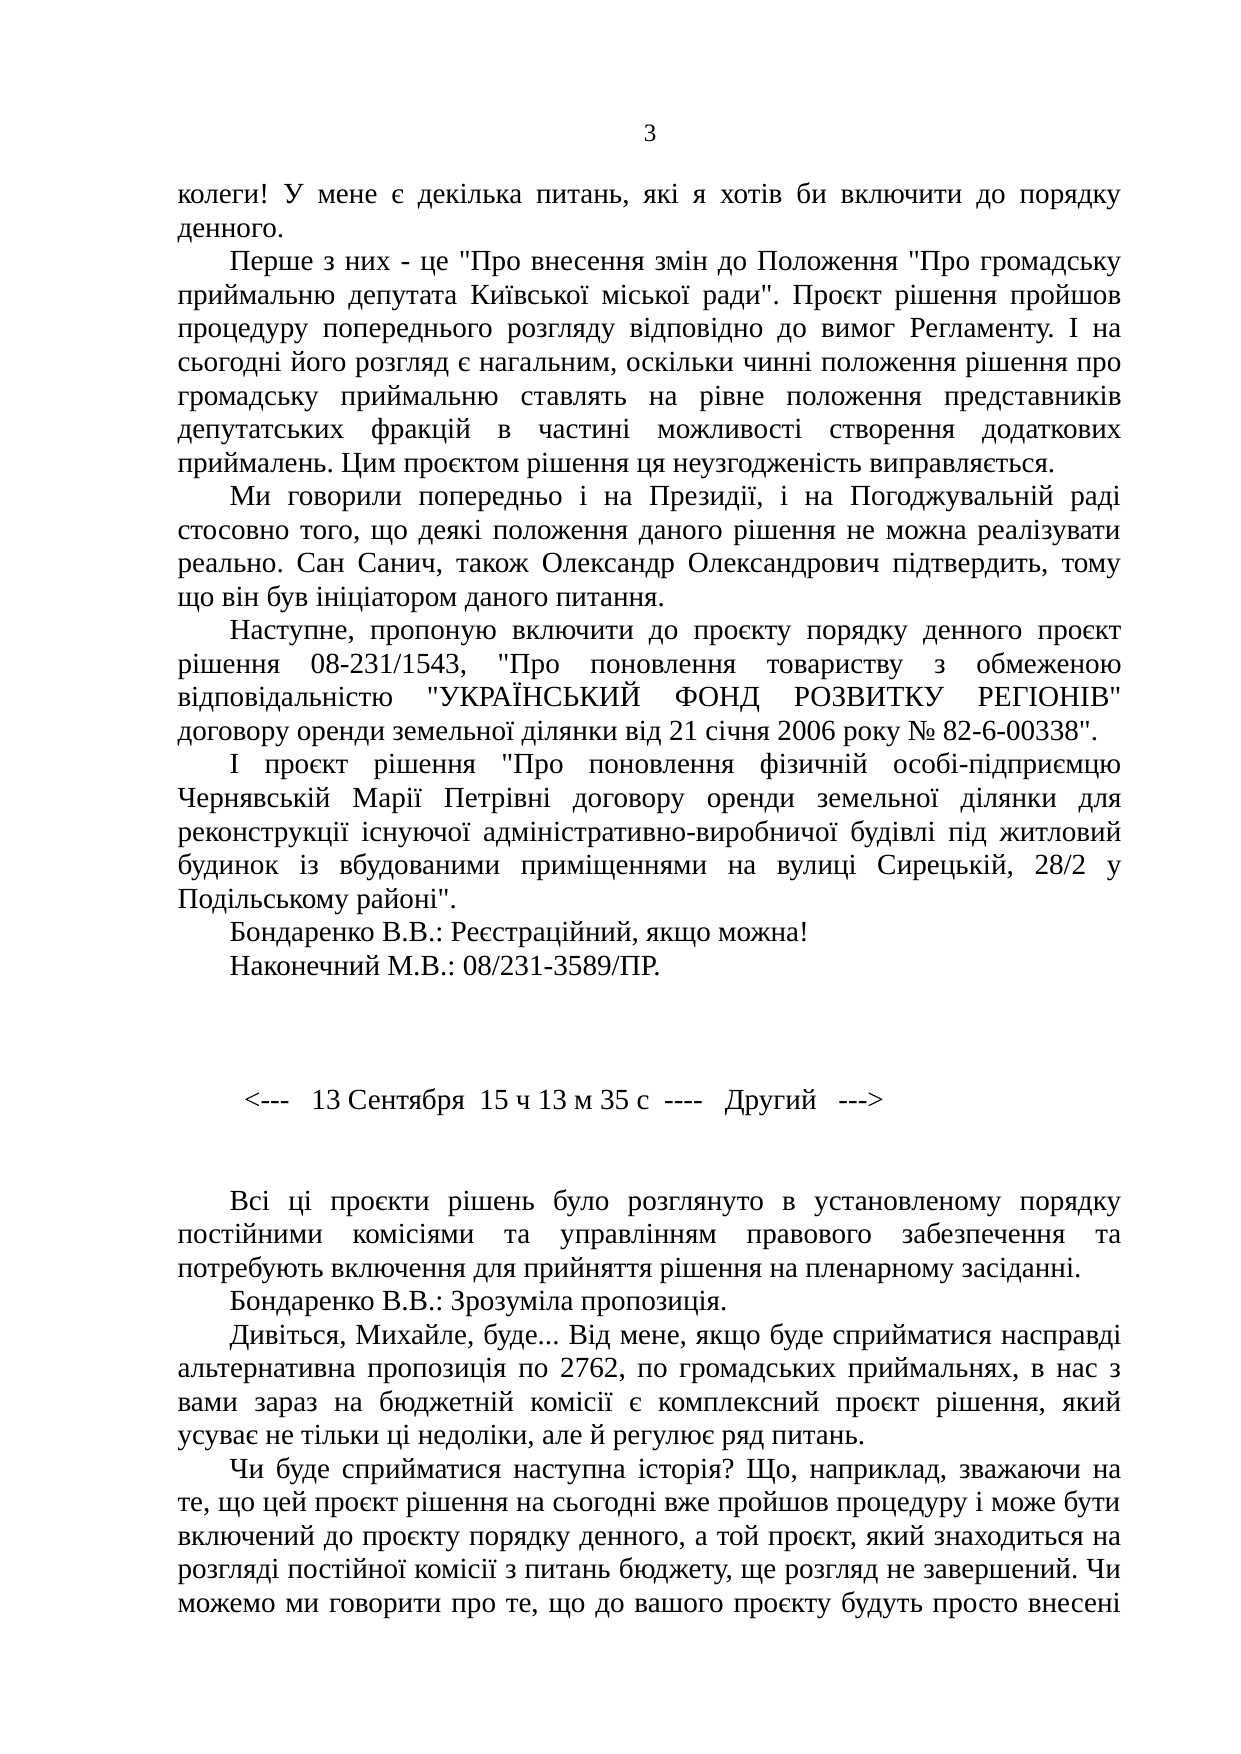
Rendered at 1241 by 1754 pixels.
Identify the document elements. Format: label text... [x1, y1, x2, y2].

text І проєкт рішення "Про поновлення фізичній особі-підприємцю Чернявській Марії Петрівні договору оренди земельної ділянки для реконструкції існуючої адміністративно-виробничої будівлі під житловий будинок із вбудованими приміщеннями на вулиці Сирецькій, 28/2 у Подільському районі". [177, 747, 1122, 914]
text Бондаренко В.В.: Реєстраційний, якщо можна! [177, 914, 1122, 948]
text Перше з них - це "Про внесення змін до Положення "Про громадську приймальню депутата Київської міської ради". Проєкт рішення пройшов процедуру попереднього розгляду відповідно до вимог Регламенту. І на сьогодні його розгляд є нагальним, оскільки чинні положення рішення про громадську приймальню ставлять на рівне положення представників депутатських фракцій в частині можливості створення додаткових приймалень. Цим проєктом рішення ця неузгодженість виправляється. [177, 243, 1122, 478]
text Дивіться, Михайле, буде... Від мене, якщо буде сприйматися насправді альтернативна пропозиція по 2762, по громадських приймальнях, в нас з вами зараз на бюджетній комісії є комплексний проєкт рішення, який усуває не тільки ці недоліки, але й регулює ряд питань. [177, 1317, 1122, 1451]
text Наконечний М.В.: 08/231-3589/ПР. [177, 948, 1122, 981]
text Ми говорили попередньо і на Президії, і на Погоджувальній раді стосовно того, що деякі положення даного рішення не можна реалізувати реально. Сан Санич, також Олександр Олександрович підтвердить, тому що він був ініціатором даного питання. [177, 478, 1122, 612]
text Бондаренко В.В.: Зрозуміла пропозиція. [177, 1283, 1122, 1317]
text Всі ці проєкти рішень було розглянуто в установленому порядку постійними комісіями та управлінням правового забезпечення та потребують включення для прийняття рішення на пленарному засіданні. [177, 1183, 1122, 1283]
text <--- 13 Сентября 15 ч 13 м 35 с ---- Другий ---> [177, 1082, 1122, 1116]
text Наступне, пропоную включити до проєкту порядку денного проєкт рішення 08-231/1543, "Про поновлення товариству з обмеженою відповідальністю "УКРАЇНСЬКИЙ ФОНД РОЗВИТКУ РЕГІОНІВ" договору оренди земельної ділянки від 21 січня 2006 року № 82-6-00338". [177, 612, 1122, 747]
text Чи буде сприйматися наступна історія? Що, наприклад, зважаючи на те, що цей проєкт рішення на сьогодні вже пройшов процедуру і може бути включений до проєкту порядку денного, а той проєкт, який знаходиться на розгляді постійної комісії з питань бюджету, ще розгляд не завершений. Чи можемо ми говорити про те, що до вашого проєкту будуть просто внесені [177, 1451, 1122, 1619]
text колеги! У мене є декілька питань, які я хотів би включити до порядку денного. [177, 176, 1122, 243]
